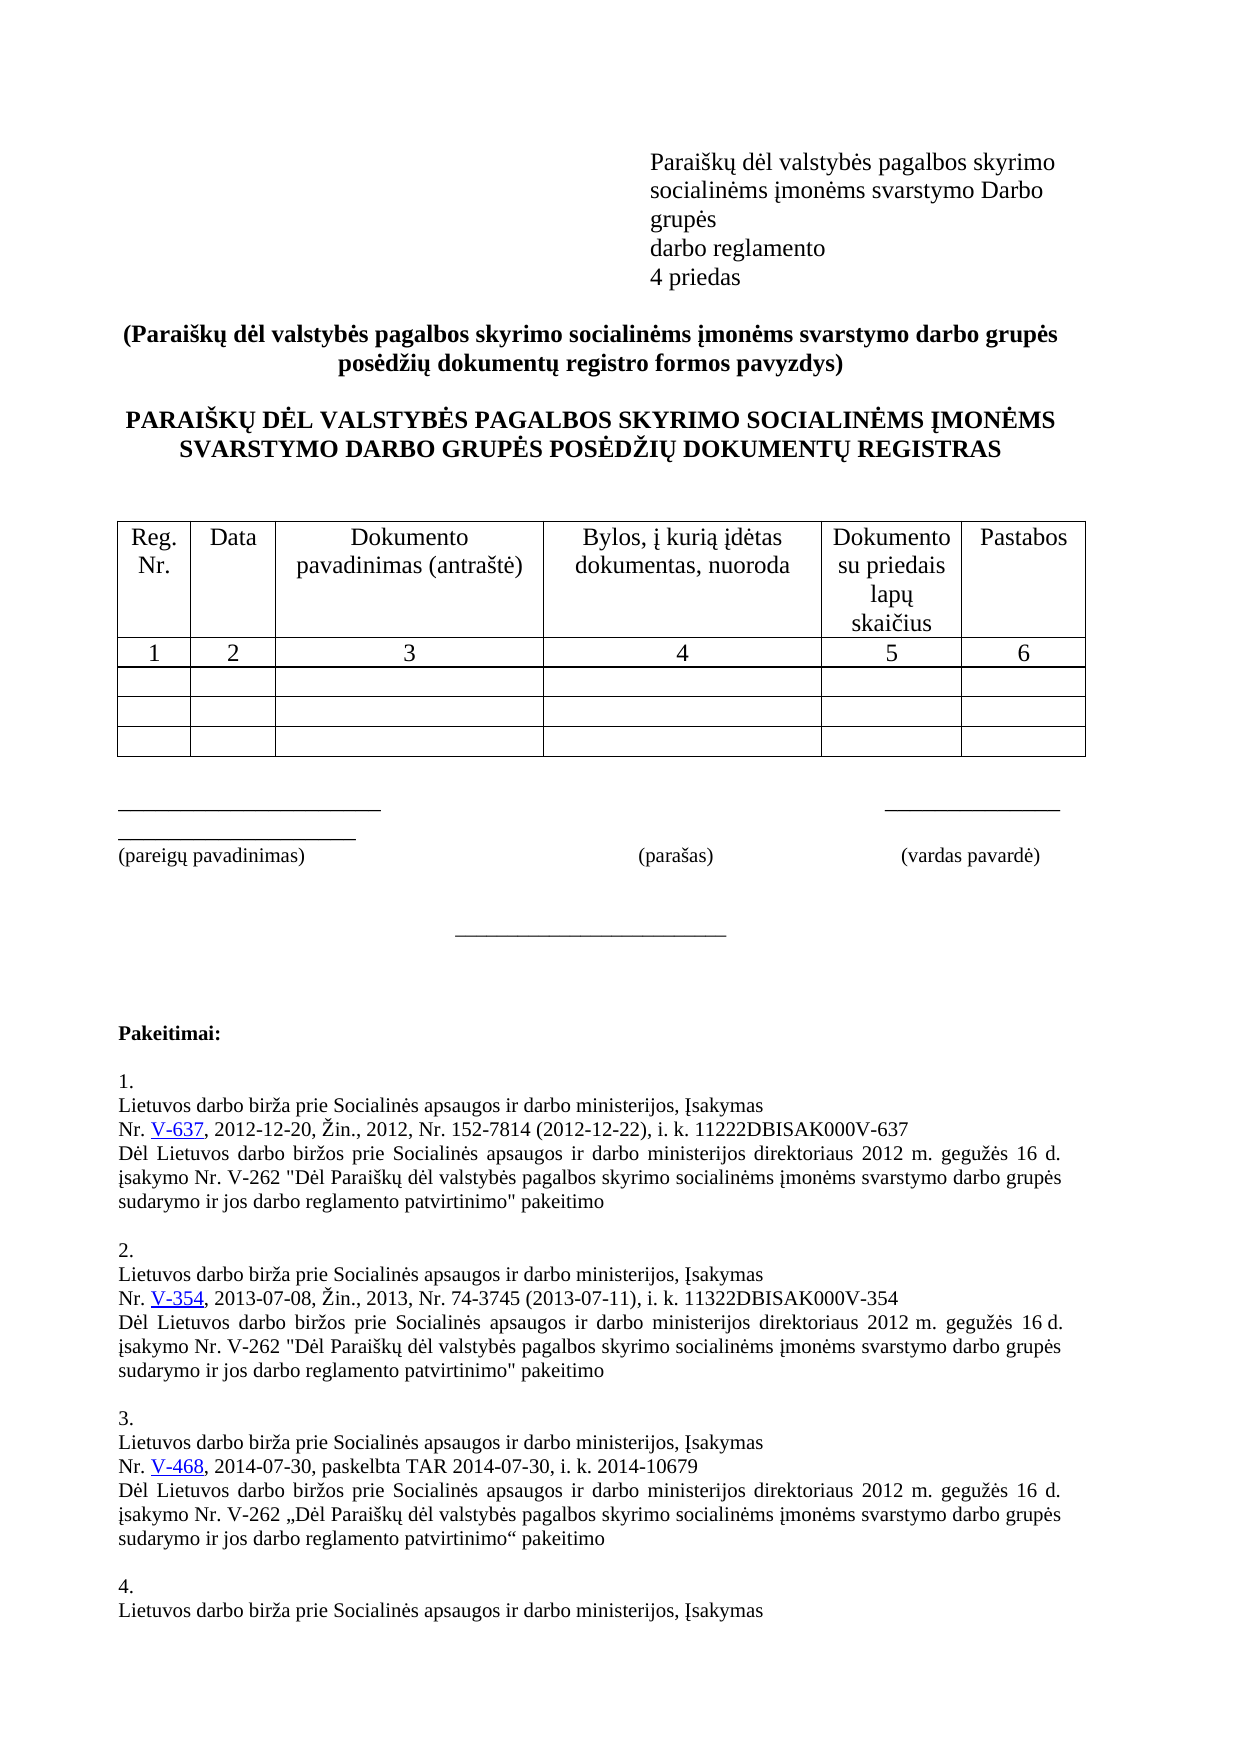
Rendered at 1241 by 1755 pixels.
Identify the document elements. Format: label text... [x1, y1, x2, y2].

text (pareigų pavadinimas) (parašas) (vardas pavardė) [118, 843, 1063, 867]
table_cell 3 [276, 638, 543, 666]
table_cell [962, 697, 1085, 726]
table_cell 5 [822, 638, 961, 666]
table_cell [822, 668, 961, 696]
text Nr. V-468, 2014-07-30, paskelbta TAR 2014-07-30, i. k. 2014-10679 [118, 1454, 1063, 1478]
table_cell [544, 697, 821, 726]
table_cell [276, 727, 543, 756]
text (Paraiškų dėl valstybės pagalbos skyrimo socialinėms įmonėms svarstymo darbo grupės posėdžių dokumentų registro formos pavyzdys) [118, 319, 1063, 377]
text Paraiškų dėl valstybės pagalbos skyrimo [650, 147, 1063, 176]
table_cell [962, 668, 1085, 696]
text 2. [118, 1237, 1063, 1262]
table_header Dokumento pavadinimas (antraštė) [276, 522, 543, 637]
text Lietuvos darbo birža prie Socialinės apsaugos ir darbo ministerijos, Įsakymas [118, 1598, 1063, 1622]
text 3. [118, 1406, 1063, 1430]
table_cell 6 [962, 638, 1085, 666]
table_header Pastabos [962, 522, 1085, 637]
table_cell [544, 727, 821, 756]
text _____________________ ______________ ___________________ [118, 786, 1063, 843]
table_cell [822, 697, 961, 726]
text Lietuvos darbo birža prie Socialinės apsaugos ir darbo ministerijos, Įsakymas [118, 1093, 1063, 1117]
text PARAIŠKŲ DĖL VALSTYBĖS PAGALBOS SKYRIMO SOCIALINĖMS ĮMONĖMS SVARSTYMO DARBO GRUPĖS POSĖDŽIŲ DOKUMENTŲ REGISTRAS [118, 406, 1063, 463]
table_header Data [191, 522, 275, 637]
text Dėl Lietuvos darbo biržos prie Socialinės apsaugos ir darbo ministerijos direktoriaus 2012 m. gegužės 16 d. įsakymo Nr. V-262 "Dėl Paraiškų dėl valstybės pagalbos skyrimo socialinėms įmonėms svarstymo darbo grupės sudarymo ir jos darbo reglamento patvirtinimo" pakeitimo [118, 1310, 1063, 1382]
table_cell [962, 727, 1085, 756]
table_cell [276, 697, 543, 726]
table_cell [822, 727, 961, 756]
text Lietuvos darbo birža prie Socialinės apsaugos ir darbo ministerijos, Įsakymas [118, 1430, 1063, 1454]
text 4 priedas [650, 262, 1063, 291]
table_cell [276, 668, 543, 696]
table_header Reg. Nr. [118, 522, 190, 637]
table_cell 4 [544, 638, 821, 666]
table_header Bylos, į kurią įdėtas dokumentas, nuoroda [544, 522, 821, 637]
table_cell [118, 727, 190, 756]
table_cell [544, 668, 821, 696]
text 4. [118, 1574, 1063, 1598]
table_cell [118, 668, 190, 696]
text darbo reglamento [650, 233, 1063, 262]
table_header Dokumento su priedais lapų skaičius [822, 522, 961, 637]
table_cell 2 [191, 638, 275, 666]
text Nr. V-637, 2012-12-20, Žin., 2012, Nr. 152-7814 (2012-12-22), i. k. 11222DBISAK000V-637 [118, 1117, 1063, 1141]
text __________________________ [118, 915, 1063, 939]
text Pakeitimai: [118, 1021, 1063, 1045]
text Nr. V-354, 2013-07-08, Žin., 2013, Nr. 74-3745 (2013-07-11), i. k. 11322DBISAK000V-354 [118, 1286, 1063, 1310]
table_cell 1 [118, 638, 190, 666]
text Lietuvos darbo birža prie Socialinės apsaugos ir darbo ministerijos, Įsakymas [118, 1262, 1063, 1286]
text Dėl Lietuvos darbo biržos prie Socialinės apsaugos ir darbo ministerijos direktoriaus 2012 m. gegužės 16 d. įsakymo Nr. V-262 „Dėl Paraiškų dėl valstybės pagalbos skyrimo socialinėms įmonėms svarstymo darbo grupės sudarymo ir jos darbo reglamento patvirtinimo“ pakeitimo [118, 1478, 1063, 1550]
text Dėl Lietuvos darbo biržos prie Socialinės apsaugos ir darbo ministerijos direktoriaus 2012 m. gegužės 16 d. įsakymo Nr. V-262 "Dėl Paraiškų dėl valstybės pagalbos skyrimo socialinėms įmonėms svarstymo darbo grupės sudarymo ir jos darbo reglamento patvirtinimo" pakeitimo [118, 1141, 1063, 1213]
table_cell [118, 697, 190, 726]
table_cell [191, 697, 275, 726]
text socialinėms įmonėms svarstymo Darbo grupės [650, 176, 1063, 233]
table_cell [191, 727, 275, 756]
text 1. [118, 1069, 1063, 1093]
table_cell [191, 668, 275, 696]
